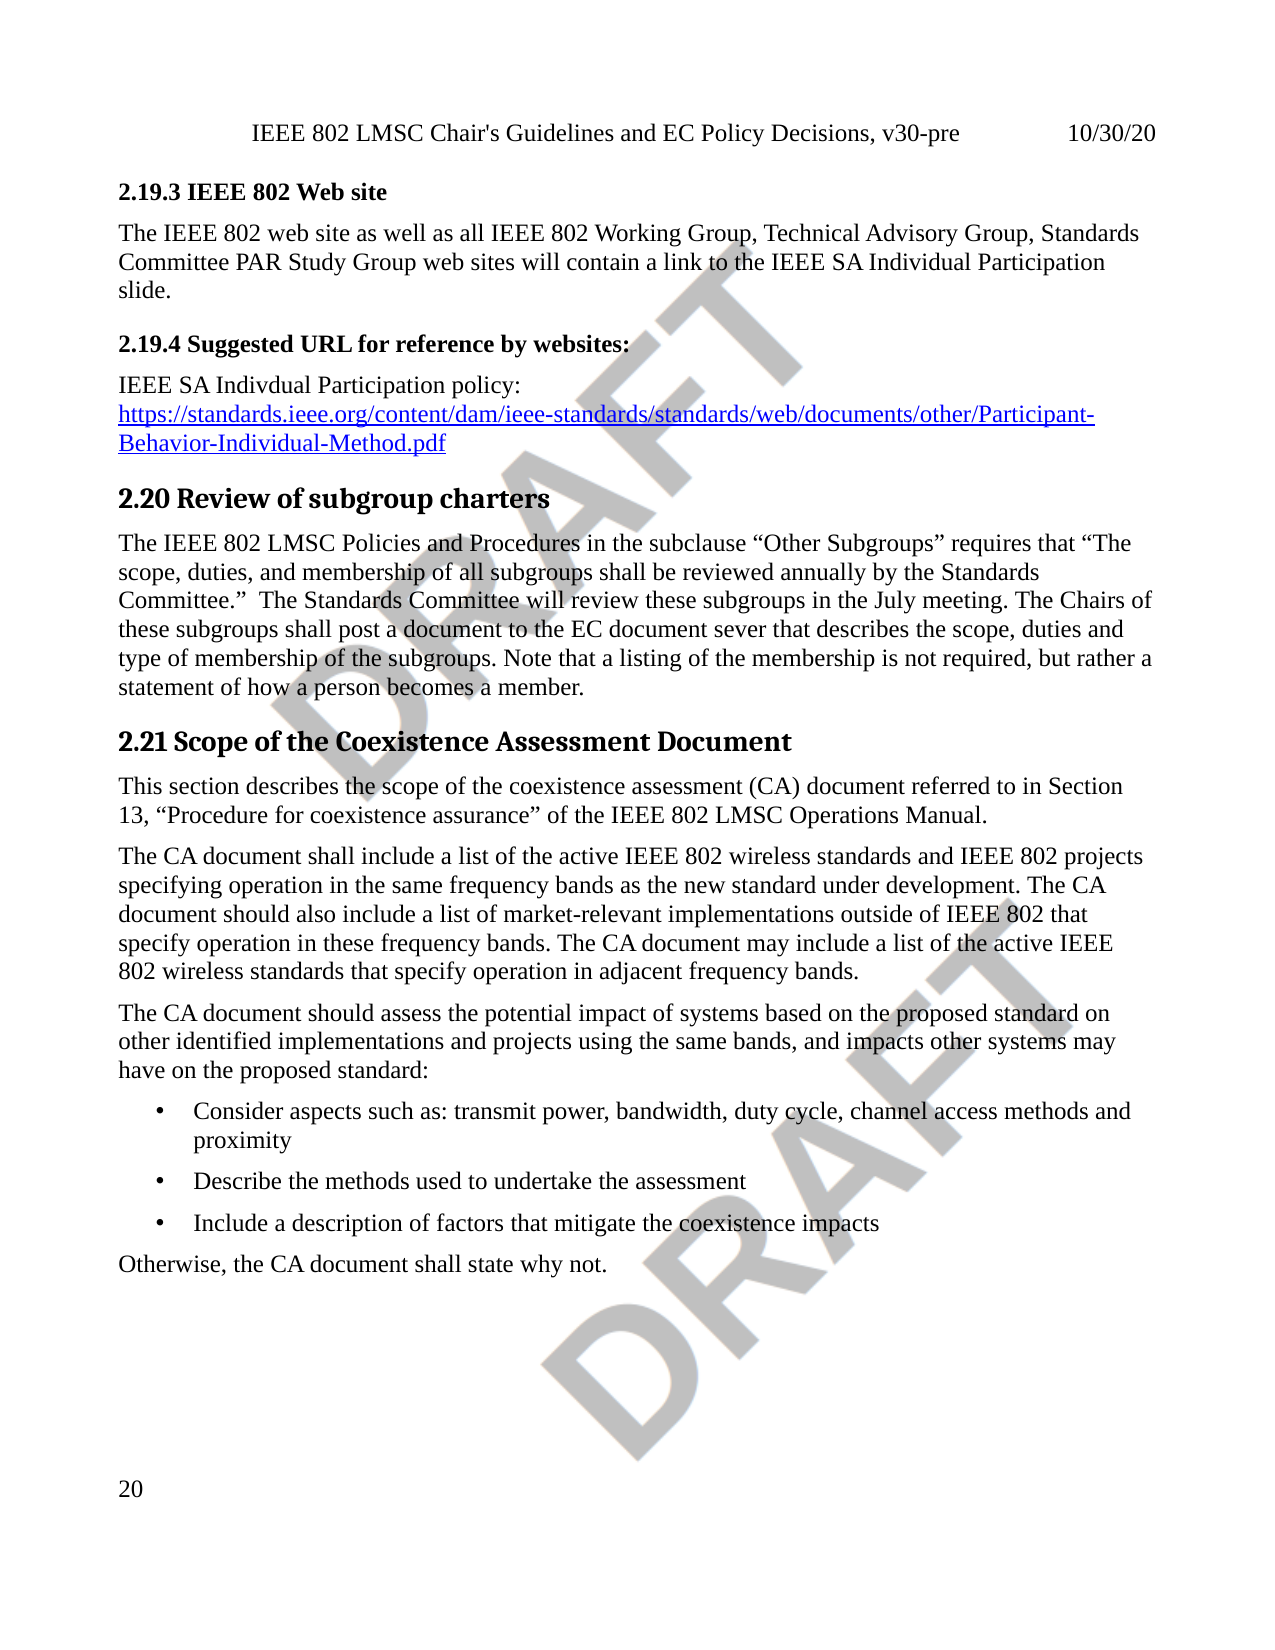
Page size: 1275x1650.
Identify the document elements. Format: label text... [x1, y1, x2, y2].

text The IEEE 802 LMSC Policies and Procedures in the subclause “Other Subgroups” requires that “The scope, duties, and membership of all subgroups shall be reviewed annually by the Standards Committee.” The Standards Committee will review these subgroups in the July meeting. The Chairs of these subgroups shall post a document to the EC document sever that describes the scope, duties and type of membership of the subgroups. Note that a listing of the membership is not required, but rather a statement of how a person becomes a member. [118, 528, 1157, 700]
text IEEE SA Indivdual Participation policy: https://standards.ieee.org/content/dam/ieee-standards/standards/web/documents/other/Participant-Behavior-Individual-Method.pdf [118, 371, 1157, 457]
subtitle IEEE 802 Web site [118, 177, 1157, 206]
subtitle Suggested URL for reference by websites: [118, 329, 1157, 358]
list Consider aspects such as: transmit power, bandwidth, duty cycle, channel access methods and proximity [156, 1096, 1157, 1154]
subtitle Scope of the Coexistence Assessment Document [118, 725, 1157, 759]
list Describe the methods used to undertake the assessment [156, 1166, 1157, 1195]
text The CA document shall include a list of the active IEEE 802 wireless standards and IEEE 802 projects specifying operation in the same frequency bands as the new standard under development. The CA document should also include a list of market-relevant implementations outside of IEEE 802 that specify operation in these frequency bands. The CA document may include a list of the active IEEE 802 wireless standards that specify operation in adjacent frequency bands. [118, 841, 1157, 985]
subtitle Review of subgroup charters [118, 482, 1157, 515]
picture [0, 0, 1275, 1650]
text The CA document should assess the potential impact of systems based on the proposed standard on other identified implementations and projects using the same bands, and impacts other systems may have on the proposed standard: [118, 998, 1157, 1084]
text The IEEE 802 web site as well as all IEEE 802 Working Group, Technical Advisory Group, Standards Committee PAR Study Group web sites will contain a link to the IEEE SA Individual Participation slide. [118, 218, 1157, 304]
text Otherwise, the CA document shall state why not. [118, 1249, 1157, 1278]
text This section describes the scope of the coexistence assessment (CA) document referred to in Section 13, “Procedure for coexistence assurance” of the IEEE 802 LMSC Operations Manual. [118, 771, 1157, 829]
list Include a description of factors that mitigate the coexistence impacts [156, 1208, 1157, 1236]
